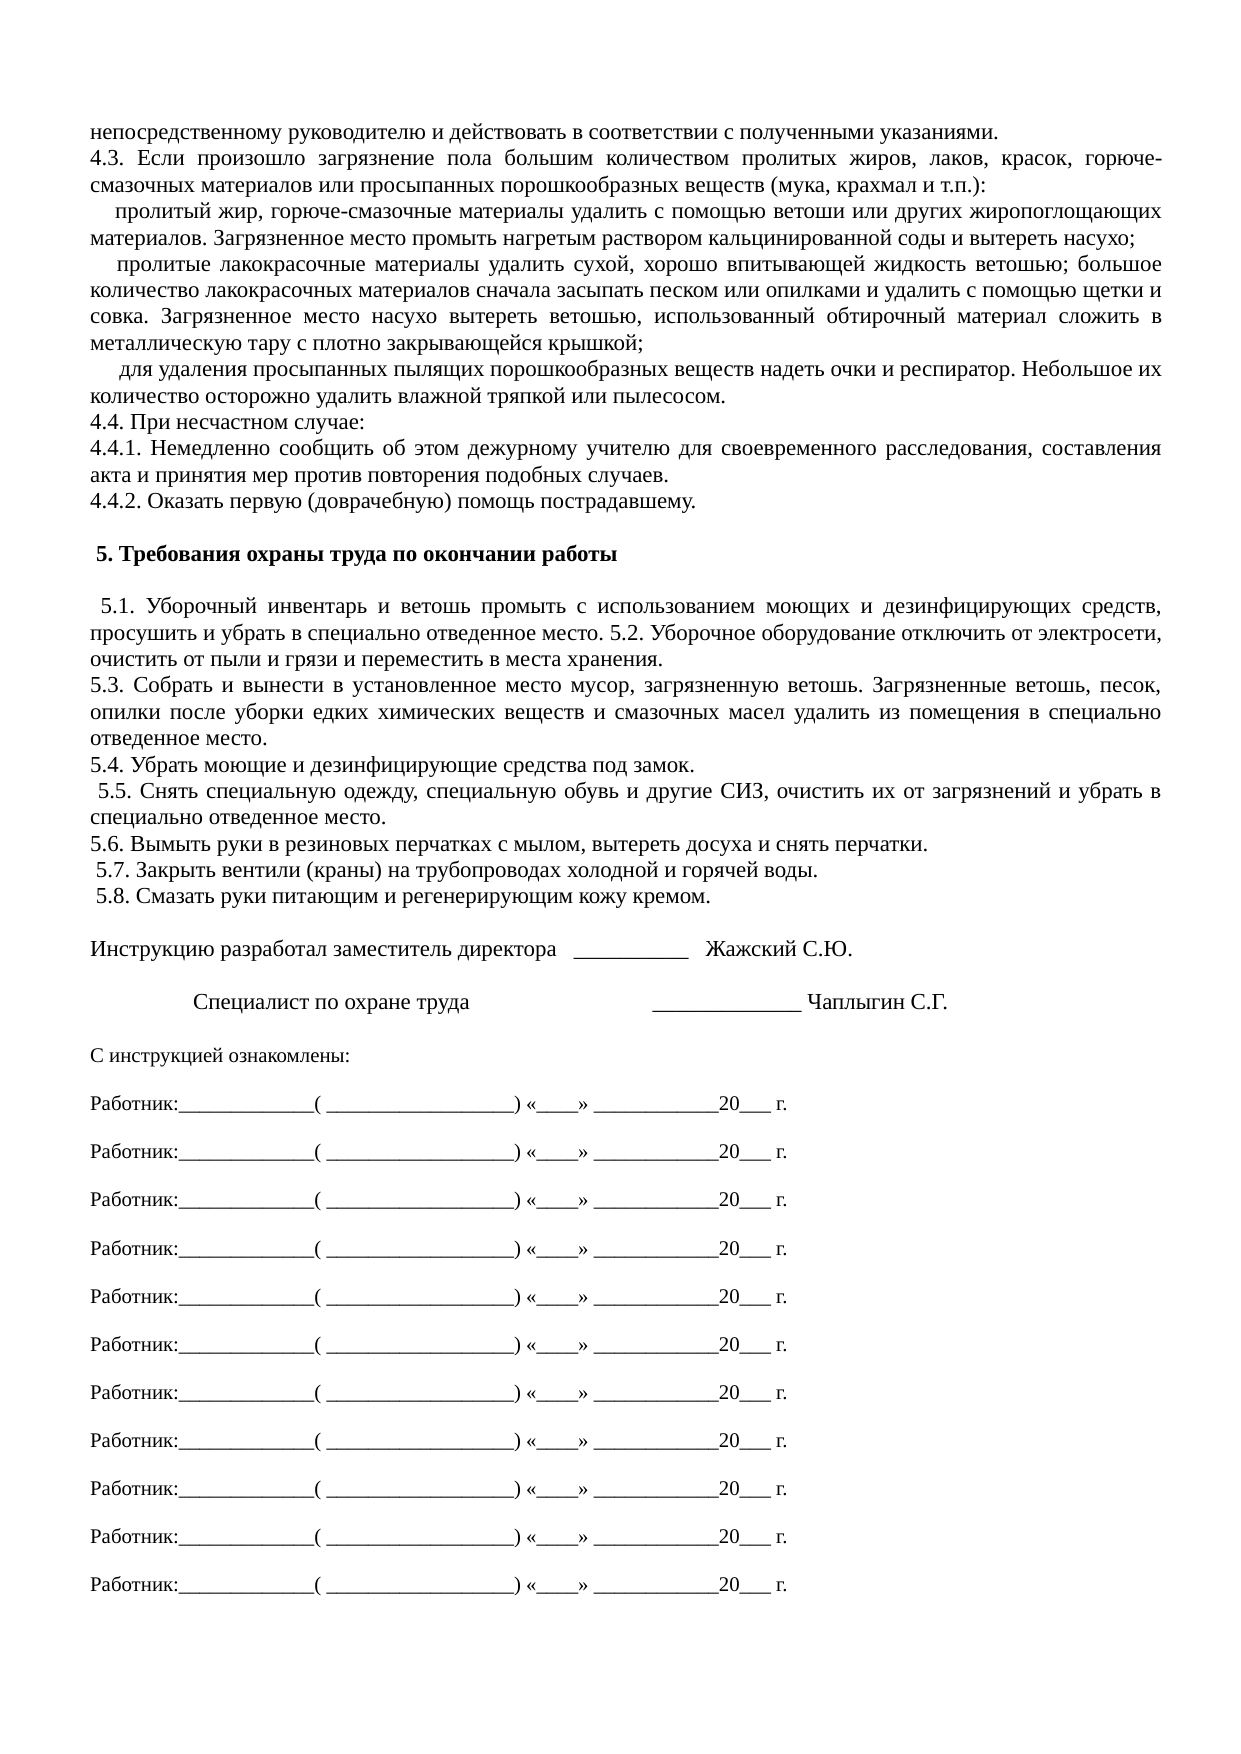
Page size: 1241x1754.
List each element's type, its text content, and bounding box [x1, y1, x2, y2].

list Инструкцию разработал заместитель директора __________ Жажский С.Ю. [90, 935, 1164, 961]
list 5.8. Смазать руки питающим и регенерирующим кожу кремом. [90, 882, 1164, 909]
list 4.4.2. Оказать первую (доврачебную) помощь пострадавшему. [90, 487, 1164, 513]
list  пролитый жир, горюче-смазочные материалы удалить с помощью ветоши или других жиропоглощающих материалов. Загрязненное место промыть нагретым раствором кальцинированной соды и вытереть насухо; [90, 197, 1164, 250]
list 5.5. Снять специальную одежду, специальную обувь и другие СИЗ, очистить их от загрязнений и убрать в специально отведенное место. [90, 777, 1164, 830]
text Работник:_____________( __________________) «____» ____________20___ г. [90, 1235, 1164, 1259]
text С инструкцией ознакомлены: [90, 1043, 1164, 1067]
text Работник:_____________( __________________) «____» ____________20___ г. [90, 1283, 1164, 1308]
text Работник:_____________( __________________) «____» ____________20___ г. [90, 1139, 1164, 1163]
text Работник:_____________( __________________) «____» ____________20___ г. [90, 1380, 1164, 1404]
text Работник:_____________( __________________) «____» ____________20___ г. [90, 1572, 1164, 1596]
list 4.3. Если произошло загрязнение пола большим количеством пролитых жиров, лаков, красок, горюче-смазочных материалов или просыпанных порошкообразных веществ (мука, крахмал и т.п.): [90, 144, 1164, 197]
text Работник:_____________( __________________) «____» ____________20___ г. [90, 1428, 1164, 1452]
list 5.3. Собрать и вынести в установленное место мусор, загрязненную ветошь. Загрязненные ветошь, песок, опилки после уборки едких химических веществ и смазочных масел удалить из помещения в специально отведенное место. [90, 672, 1164, 751]
text Работник:_____________( __________________) «____» ____________20___ г. [90, 1091, 1164, 1115]
list 5.7. Закрыть вентили (краны) на трубопроводах холодной и горячей воды. [90, 856, 1164, 882]
list 5.4. Убрать моющие и дезинфицирующие средства под замок. [90, 751, 1164, 777]
list 5. Требования охраны труда по окончании работы [90, 540, 1164, 566]
list  для удаления просыпанных пылящих порошкообразных веществ надеть очки и респиратор. Небольшое их количество осторожно удалить влажной тряпкой или пылесосом. [90, 355, 1164, 408]
text Работник:_____________( __________________) «____» ____________20___ г. [90, 1476, 1164, 1500]
list непосредственному руководителю и действовать в соответствии с полученными указаниями. [90, 118, 1164, 144]
text Работник:_____________( __________________) «____» ____________20___ г. [90, 1524, 1164, 1548]
list 5.1. Уборочный инвентарь и ветошь промыть с использованием моющих и дезинфицирующих средств, просушить и убрать в специально отведенное место. 5.2. Уборочное оборудование отключить от электросети, очистить от пыли и грязи и переместить в места хранения. [90, 592, 1164, 672]
list 5.6. Вымыть руки в резиновых перчатках с мылом, вытереть досуха и снять перчатки. [90, 830, 1164, 856]
text Специалист по охране труда _____________ Чаплыгин С.Г. [90, 988, 1164, 1014]
list  пролитые лакокрасочные материалы удалить сухой, хорошо впитывающей жидкость ветошью; большое количество лакокрасочных материалов сначала засыпать песком или опилками и удалить с помощью щетки и совка. Загрязненное место насухо вытереть ветошью, использованный обтирочный материал сложить в металлическую тару с плотно закрывающейся крышкой; [90, 250, 1164, 355]
text Работник:_____________( __________________) «____» ____________20___ г. [90, 1332, 1164, 1356]
list 4.4.1. Немедленно сообщить об этом дежурному учителю для своевременного расследования, составления акта и принятия мер против повторения подобных случаев. [90, 434, 1164, 487]
text Работник:_____________( __________________) «____» ____________20___ г. [90, 1187, 1164, 1211]
list 4.4. При несчастном случае: [90, 408, 1164, 434]
